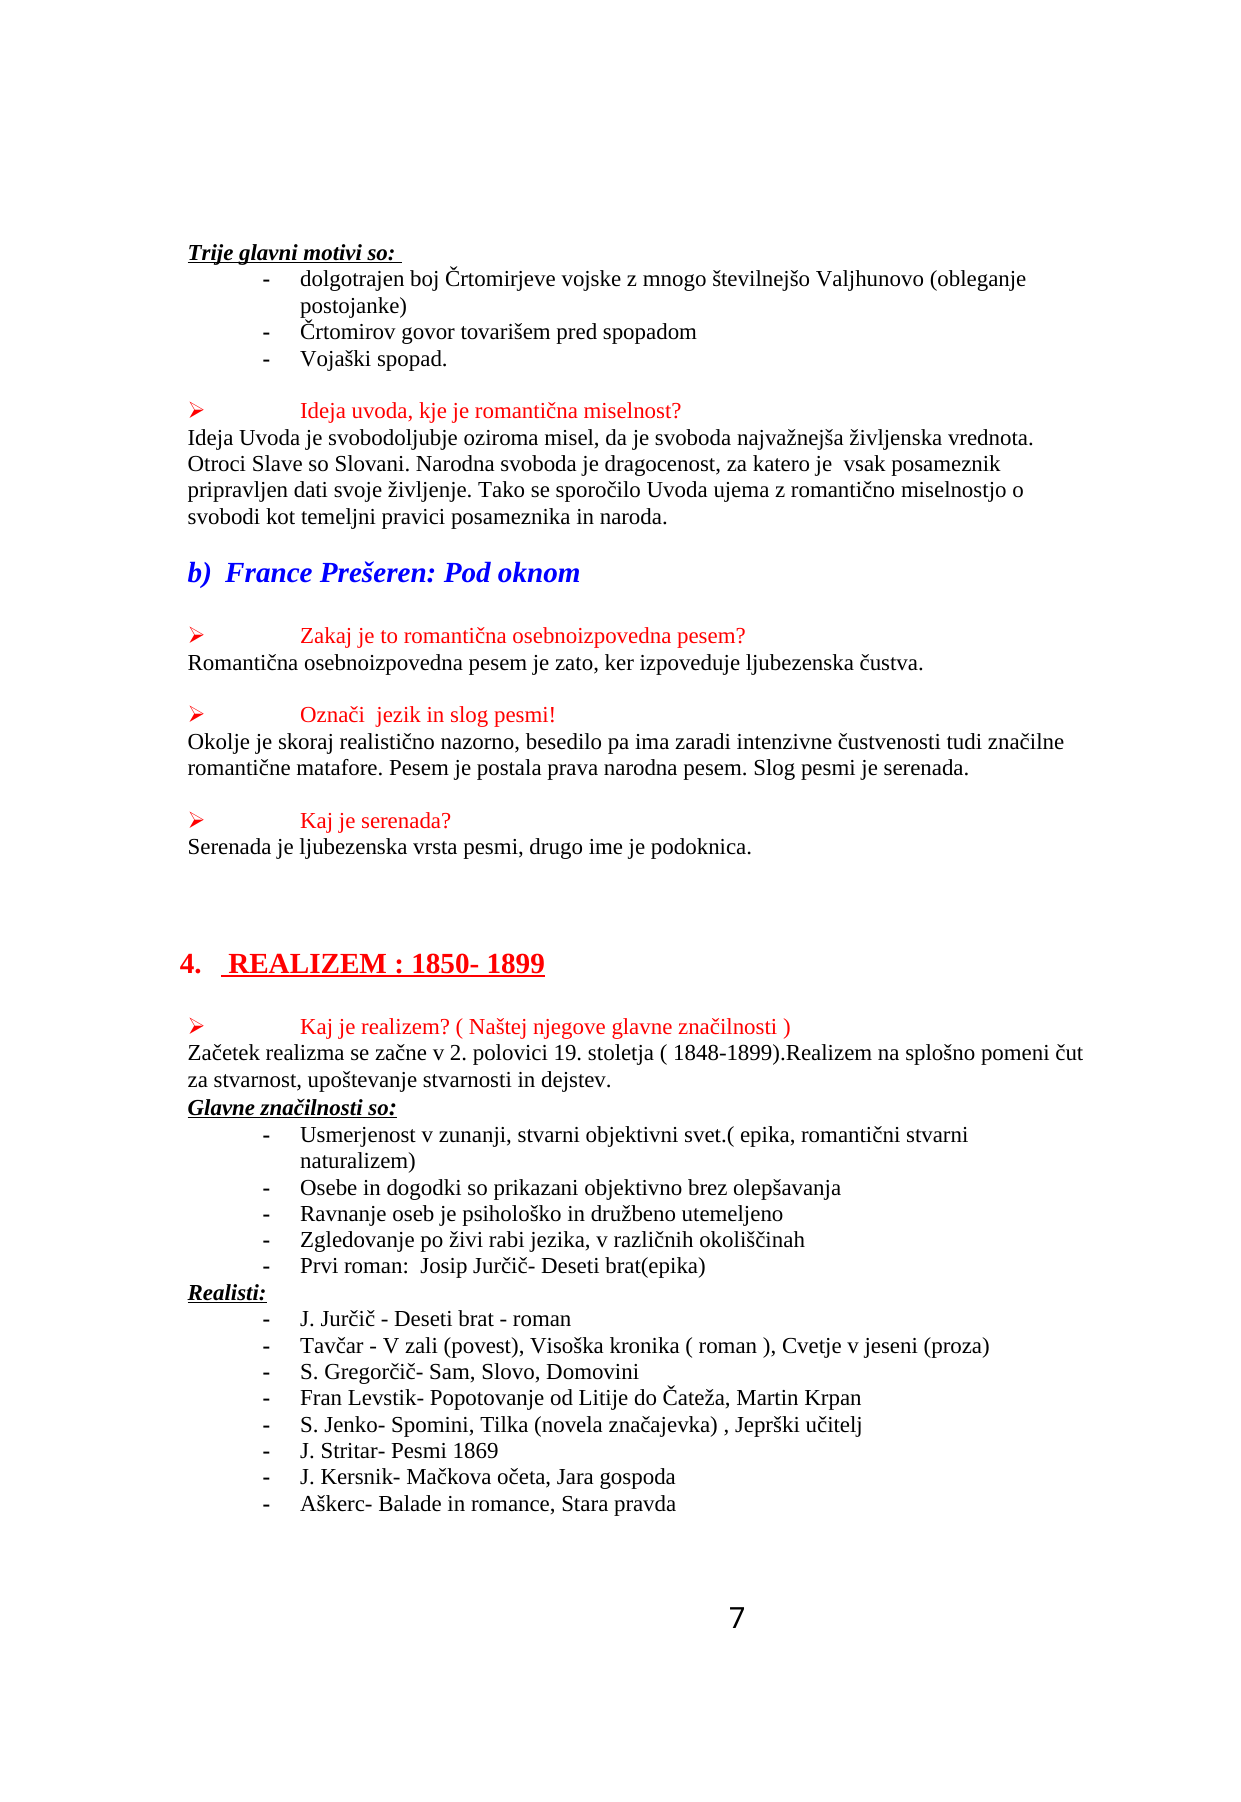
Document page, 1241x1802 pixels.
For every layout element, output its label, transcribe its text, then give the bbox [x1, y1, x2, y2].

subtitle Ideja Uvoda je svobodoljubje oziroma misel, da je svoboda najvažnejša življenska vrednota. [187, 424, 1090, 450]
subtitle J. Stritar- Pesmi 1869 [262, 1437, 1090, 1463]
subtitle Ideja uvoda, kje je romantična miselnost? [187, 397, 1090, 424]
subtitle Črtomirov govor tovarišem pred spopadom [262, 318, 1090, 344]
subtitle S. Jenko- Spomini, Tilka (novela značajevka) , Jeprški učitelj [262, 1411, 1090, 1437]
subtitle Prvi roman: Josip Jurčič- Deseti brat(epika) [262, 1253, 1090, 1279]
subtitle Ravnanje oseb je psihološko in družbeno utemeljeno [262, 1200, 1090, 1226]
subtitle Romantična osebnoizpovedna pesem je zato, ker izpoveduje ljubezenska čustva. [187, 649, 1090, 675]
subtitle Otroci Slave so Slovani. Narodna svoboda je dragocenost, za katero je vsak posameznik pripravljen dati svoje življenje. Tako se sporočilo Uvoda ujema z romantično miselnostjo o svobodi kot temeljni pravici posameznika in naroda. [187, 450, 1090, 529]
subtitle Zakaj je to romantična osebnoizpovedna pesem? [187, 622, 1090, 649]
subtitle Serenada je ljubezenska vrsta pesmi, drugo ime je podoknica. [187, 833, 1090, 860]
subtitle Zgledovanje po živi rabi jezika, v različnih okoliščinah [262, 1226, 1090, 1253]
subtitle Kaj je realizem? ( Naštej njegove glavne značilnosti ) [187, 1013, 1090, 1039]
subtitle Osebe in dogodki so prikazani objektivno brez olepšavanja [262, 1173, 1090, 1200]
subtitle Usmerjenost v zunanji, stvarni objektivni svet.( epika, romantični stvarni naturalizem) [262, 1121, 1090, 1173]
subtitle Vojaški spopad. [262, 344, 1090, 371]
subtitle Aškerc- Balade in romance, Stara pravda [262, 1490, 1090, 1516]
list France Prešeren: Pod oknom [187, 555, 1090, 589]
subtitle REALIZEM : 1850- 1899 [179, 946, 1090, 979]
subtitle Kaj je serenada? [187, 807, 1090, 833]
subtitle S. Gregorčič- Sam, Slovo, Domovini [262, 1358, 1090, 1384]
subtitle Trije glavni motivi so: [187, 239, 1090, 266]
text Glavne značilnosti so: [150, 1092, 1090, 1121]
subtitle J. Kersnik- Mačkova očeta, Jara gospoda [262, 1463, 1090, 1490]
subtitle Tavčar - V zali (povest), Visoška kronika ( roman ), Cvetje v jeseni (proza) [262, 1332, 1090, 1358]
subtitle Začetek realizma se začne v 2. polovici 19. stoletja ( 1848-1899).Realizem na splošno pomeni čut za stvarnost, upoštevanje stvarnosti in dejstev. [187, 1039, 1090, 1092]
subtitle dolgotrajen boj Črtomirjeve vojske z mnogo številnejšo Valjhunovo (obleganje postojanke) [262, 266, 1090, 318]
subtitle Okolje je skoraj realistično nazorno, besedilo pa ima zaradi intenzivne čustvenosti tudi značilne romantične matafore. Pesem je postala prava narodna pesem. Slog pesmi je serenada. [187, 728, 1090, 781]
subtitle J. Jurčič - Deseti brat - roman [262, 1305, 1090, 1332]
subtitle Realisti: [187, 1279, 1090, 1305]
subtitle Fran Levstik- Popotovanje od Litije do Čateža, Martin Krpan [262, 1384, 1090, 1411]
subtitle Označi jezik in slog pesmi! [187, 702, 1090, 728]
